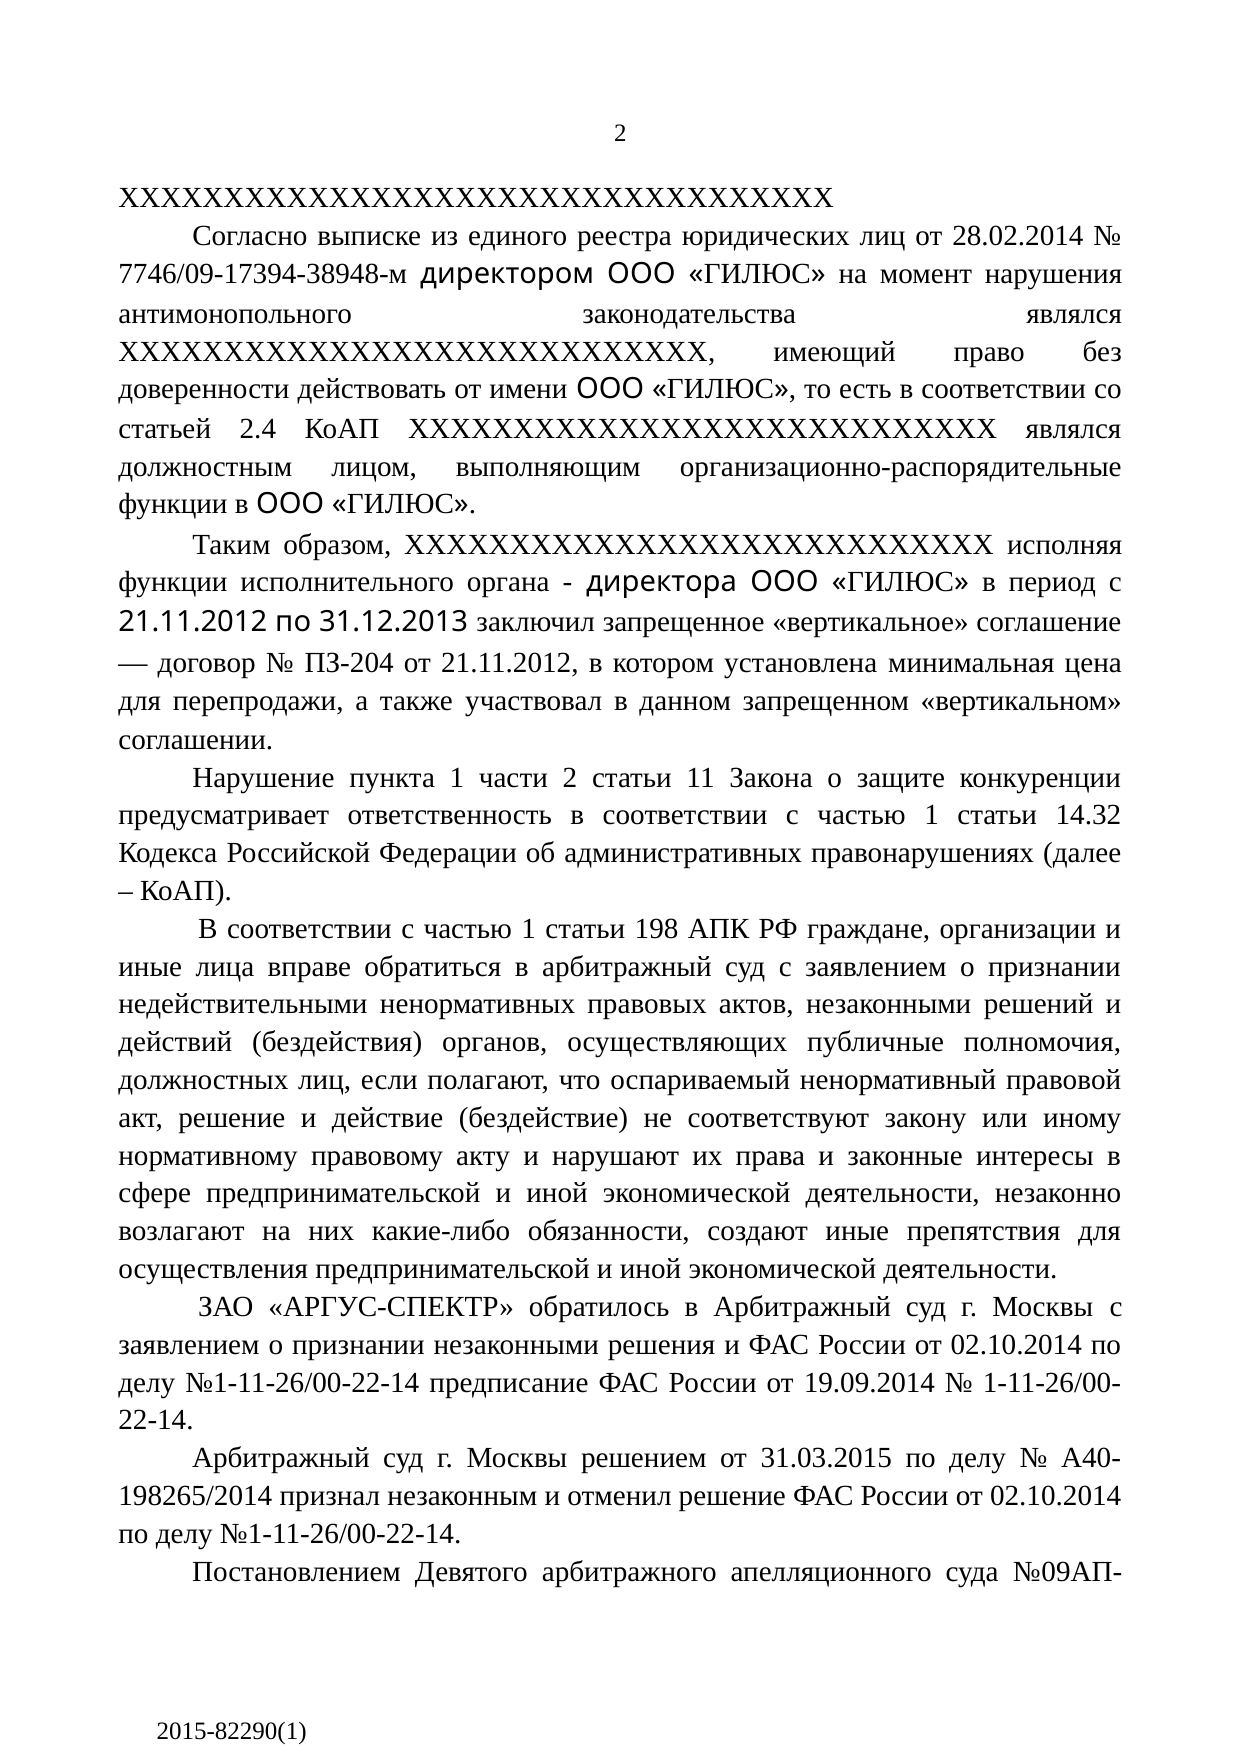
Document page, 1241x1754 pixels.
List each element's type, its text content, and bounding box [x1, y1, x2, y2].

text В соответствии с частью 1 статьи 198 АПК РФ граждане, организации и иные лица вправе обратиться в арбитражный суд с заявлением о признании недействительными ненормативных правовых актов, незаконными решений и действий (бездействия) органов, осуществляющих публичные полномочия, должностных лиц, если полагают, что оспариваемый ненормативный правовой акт, решение и действие (бездействие) не соответствуют закону или иному нормативному правовому акту и нарушают их права и законные интересы в сфере предпринимательской и иной экономической деятельности, незаконно возлагают на них какие-либо обязанности, создают иные препятствия для осуществления предпринимательской и иной экономической деятельности. [118, 907, 1122, 1285]
text Согласно выписке из единого реестра юридических лиц от 28.02.2014 № 7746/09-17394-38948-м директором ООО «ГИЛЮС» на момент нарушения антимонопольного законодательства являлся XXXXXXXXXXXXXXXXXXXXXXXXXXXX, имеющий право без доверенности действовать от имени ООО «ГИЛЮС», то есть в соответствии со статьей 2.4 КоАП XXXXXXXXXXXXXXXXXXXXXXXXXXXX являлся должностным лицом, выполняющим организационно-распорядительные функции в ООО «ГИЛЮС». [118, 214, 1122, 522]
text Таким образом, XXXXXXXXXXXXXXXXXXXXXXXXXXXX исполняя функции исполнительного органа - директора ООО «ГИЛЮС» в период с 21.11.2012 по 31.12.2013 заключил запрещенное «вертикальное» соглашение — договор № ПЗ-204 от 21.11.2012, в котором установлена минимальная цена для перепродажи, а также участвовал в данном запрещенном «вертикальном» соглашении. [118, 522, 1122, 755]
text Постановлением Девятого арбитражного апелляционного суда №09АП- [118, 1549, 1122, 1587]
text XXXXXXXXXXXXXXXXXXXXXXXXXXXXXXXXXX [118, 176, 1122, 214]
text Арбитражный суд г. Москвы решением от 31.03.2015 по делу № А40-198265/2014 признал незаконным и отменил решение ФАС России от 02.10.2014 по делу №1-11-26/00-22-14. [118, 1436, 1122, 1549]
text Нарушение пункта 1 части 2 статьи 11 Закона о защите конкуренции предусматривает ответственность в соответствии с частью 1 статьи 14.32 Кодекса Российской Федерации об административных правонарушениях (далее – КоАП). [118, 755, 1122, 907]
text ЗАО «АРГУС-СПЕКТР» обратилось в Арбитражный суд г. Москвы с заявлением о признании незаконными решения и ФАС России от 02.10.2014 по делу №1-11-26/00-22-14 предписание ФАС России от 19.09.2014 № 1-11-26/00-22-14. [118, 1285, 1122, 1436]
